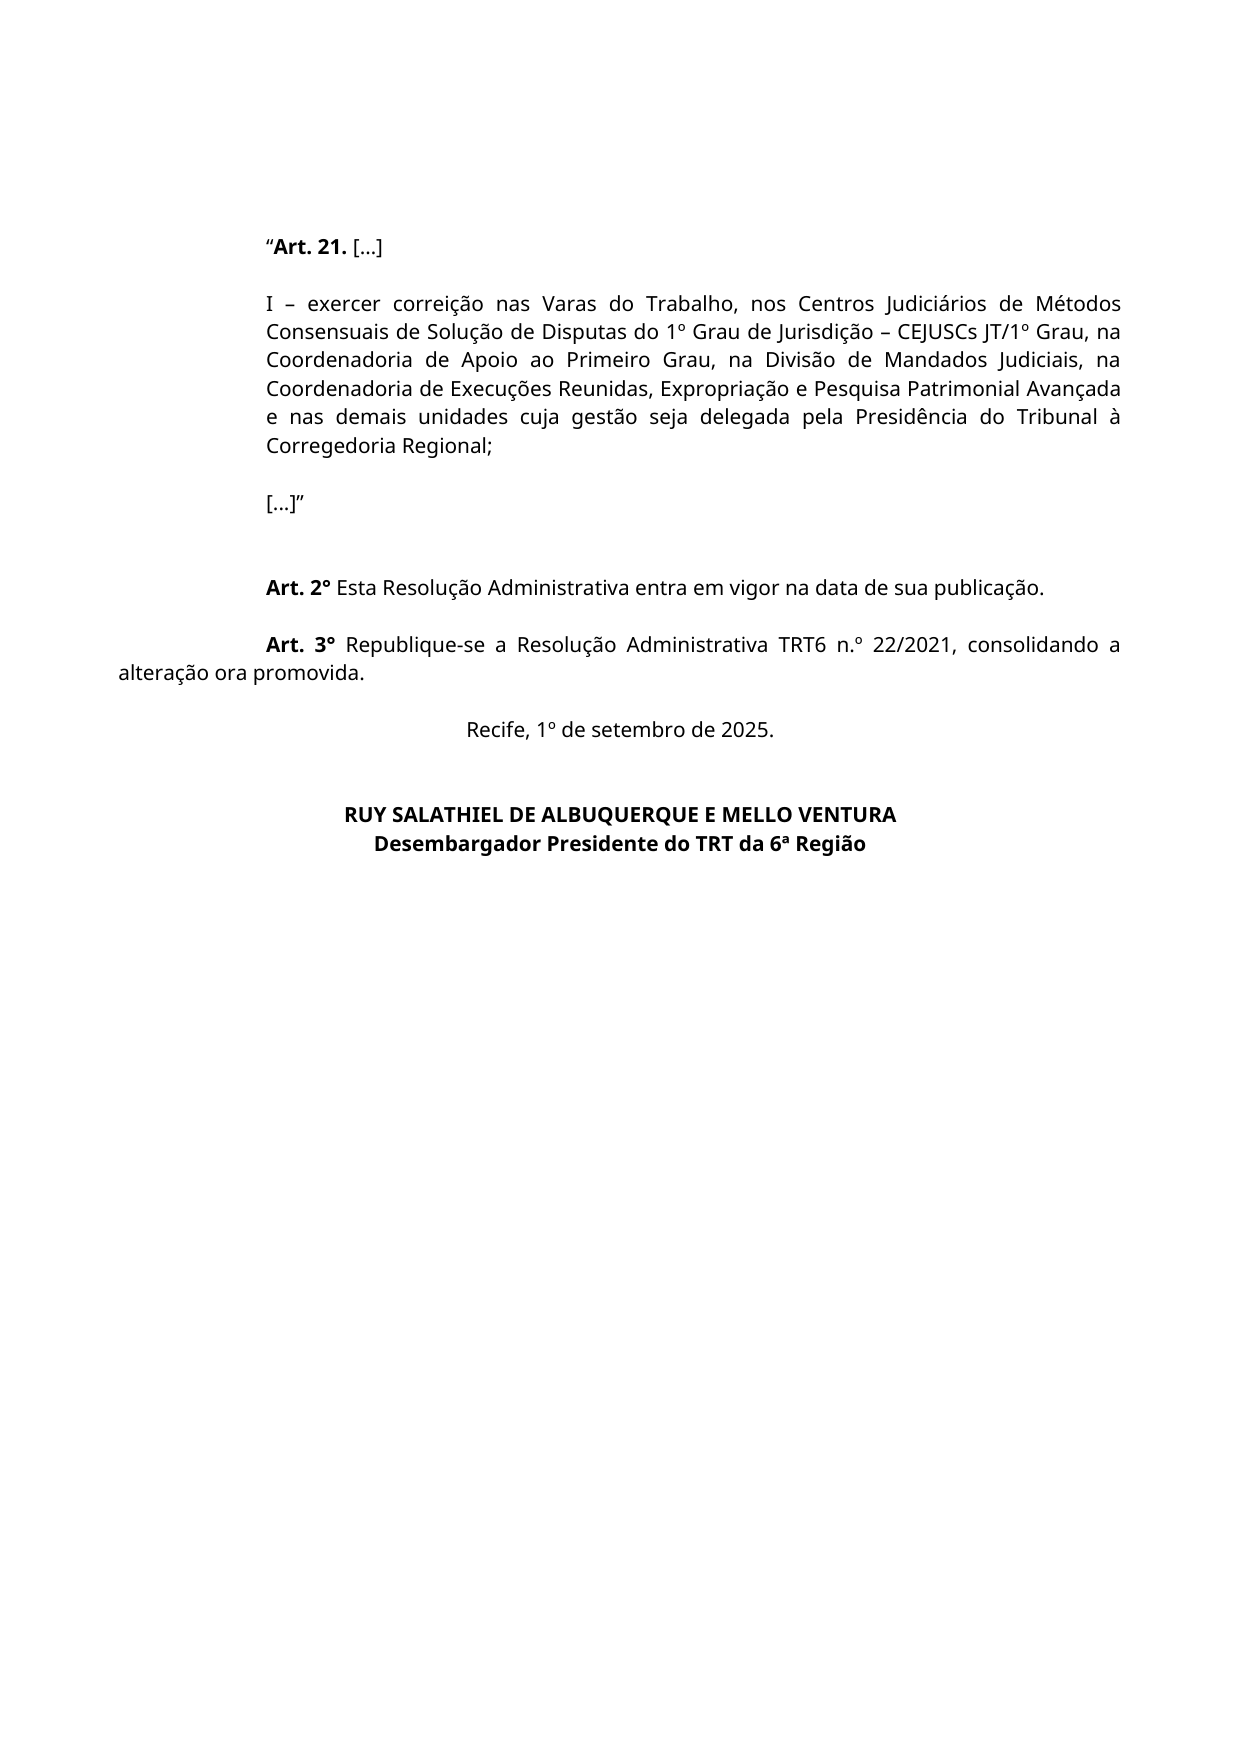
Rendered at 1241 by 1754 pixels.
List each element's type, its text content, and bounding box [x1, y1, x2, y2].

text Recife, 1º de setembro de 2025. [118, 715, 1122, 744]
text I – exercer correição nas Varas do Trabalho, nos Centros Judiciários de Métodos Consensuais de Solução de Disputas do 1º Grau de Jurisdição – CEJUSCs JT/1º Grau, na Coordenadoria de Apoio ao Primeiro Grau, na Divisão de Mandados Judiciais, na Coordenadoria de Execuções Reunidas, Expropriação e Pesquisa Patrimonial Avançada e nas demais unidades cuja gestão seja delegada pela Presidência do Tribunal à Corregedoria Regional; [266, 289, 1122, 459]
text [...]” [266, 488, 1122, 516]
text Art. 3° Republique-se a Resolução Administrativa TRT6 n.º 22/2021, consolidando a alteração ora promovida. [118, 630, 1122, 687]
text Art. 2° Esta Resolução Administrativa entra em vigor na data de sua publicação. [118, 573, 1122, 602]
text RUY SALATHIEL DE ALBUQUERQUE E MELLO VENTURA [118, 801, 1122, 829]
text Desembargador Presidente do TRT da 6ª Região [118, 829, 1122, 857]
text “Art. 21. […] [266, 232, 1122, 260]
